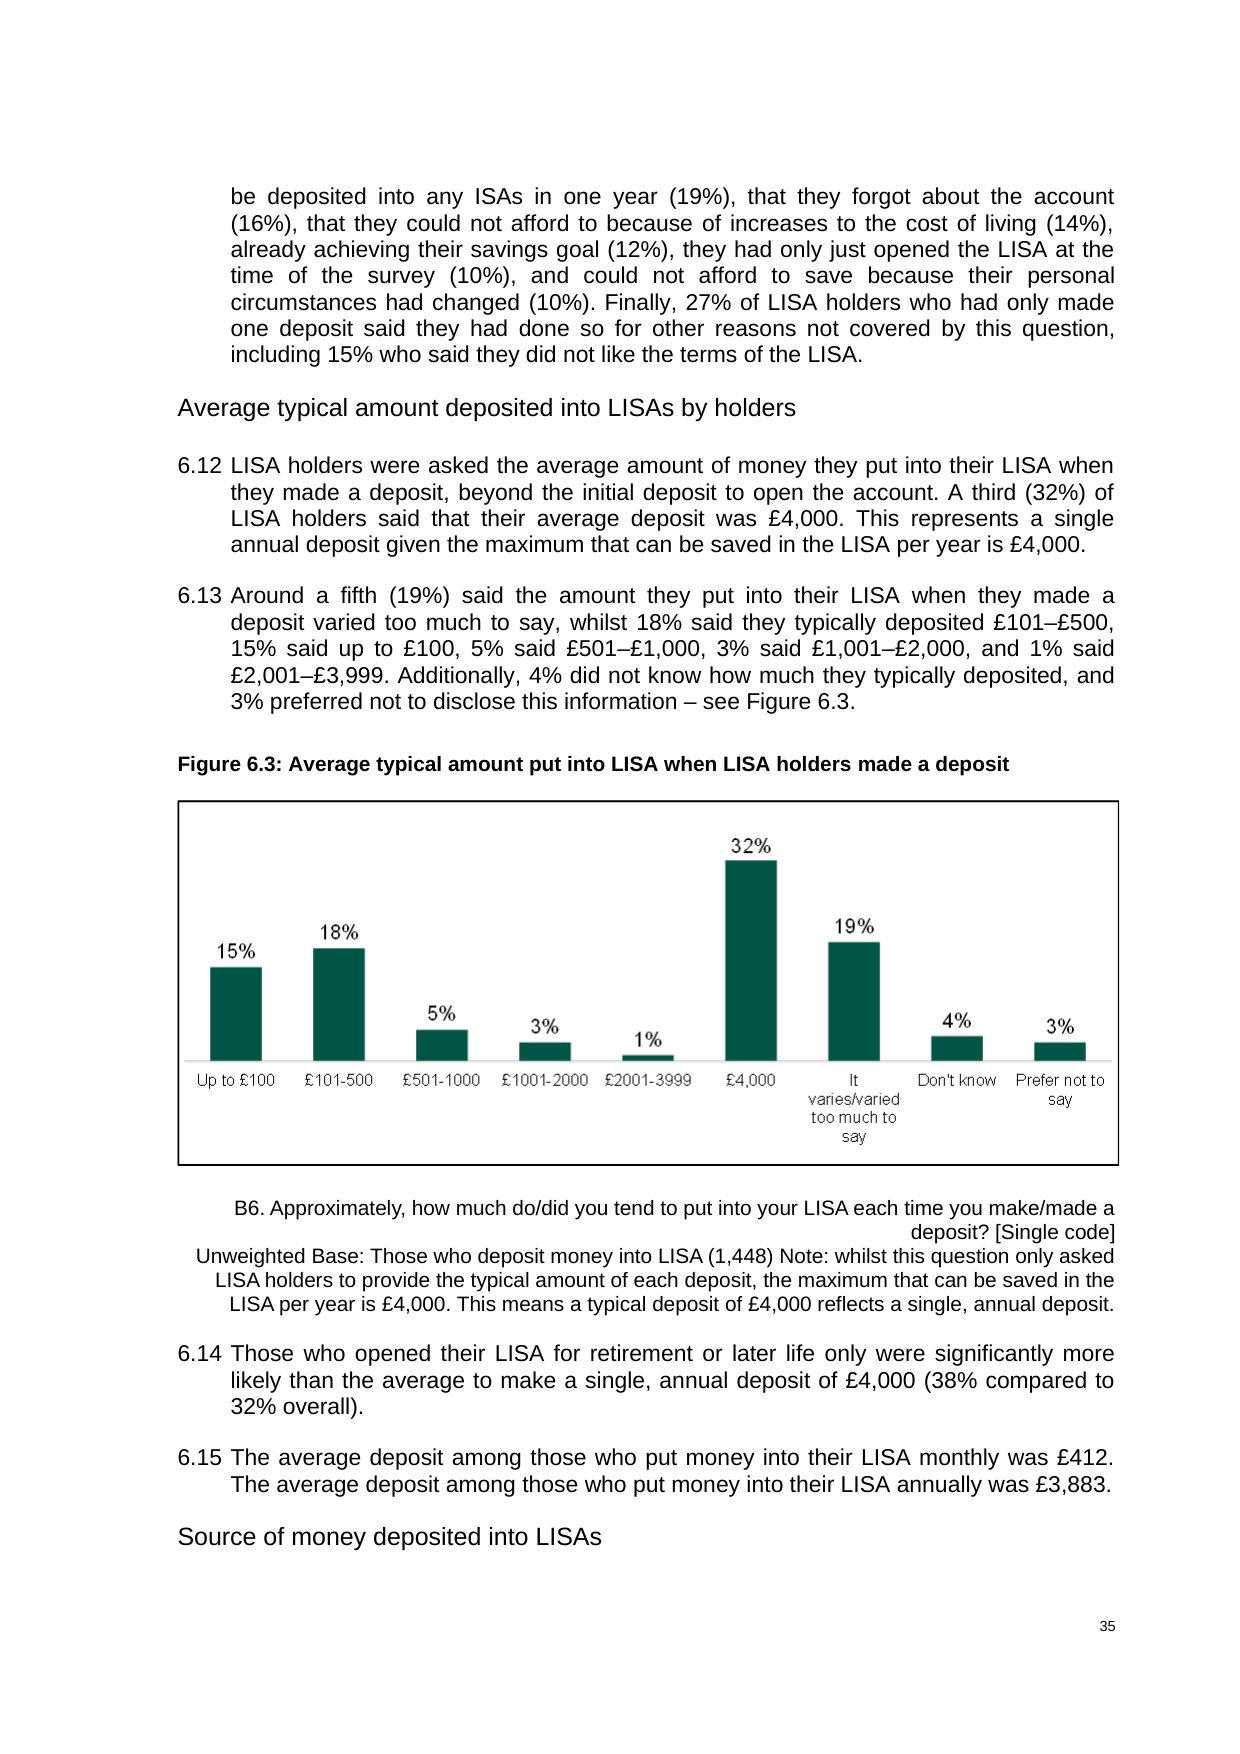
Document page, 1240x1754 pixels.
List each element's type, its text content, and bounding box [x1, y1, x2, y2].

list LISA holders were asked the average amount of money they put into their LISA when they made a deposit, beyond the initial deposit to open the account. A third (32%) of LISA holders said that their average deposit was £4,000. This represents a single annual deposit given the maximum that can be saved in the LISA per year is £4,000. [177, 452, 1115, 557]
text B6. Approximately, how much do/did you tend to put into your LISA each time you make/made a deposit? [Single code] Unweighted Base: Those who deposit money into LISA (1,448) Note: whilst this question only asked LISA holders to provide the typical amount of each deposit, the maximum that can be saved in the LISA per year is £4,000. This means a typical deposit of £4,000 reflects a single, annual deposit. [177, 1196, 1115, 1315]
list Those who opened their LISA for retirement or later life only were significantly more likely than the average to make a single, annual deposit of £4,000 (38% compared to 32% overall). [177, 1340, 1115, 1419]
text Average typical amount deposited into LISAs by holders [177, 393, 1115, 421]
text Source of money deposited into LISAs [177, 1522, 1115, 1551]
subtitle Figure 6.3: Average typical amount put into LISA when LISA holders made a deposit [177, 752, 1115, 776]
list The average deposit among those who put money into their LISA monthly was £412. The average deposit among those who put money into their LISA annually was £3,883. [177, 1444, 1115, 1497]
list Around a fifth (19%) said the amount they put into their LISA when they made a deposit varied too much to say, whilst 18% said they typically deposited £101–£500, 15% said up to £100, 5% said £501–£1,000, 3% said £1,001–£2,000, and 1% said £2,001–£3,999. Additionally, 4% did not know how much they typically deposited, and 3% preferred not to disclose this information – see Figure 6.3. [177, 582, 1115, 714]
list be deposited into any ISAs in one year (19%), that they forgot about the account (16%), that they could not afford to because of increases to the cost of living (14%), already achieving their savings goal (12%), they had only just opened the LISA at the time of the survey (10%), and could not afford to save because their personal circumstances had changed (10%). Finally, 27% of LISA holders who had only made one deposit said they had done so for other reasons not covered by this question, including 15% who said they did not like the terms of the LISA. [177, 183, 1115, 368]
